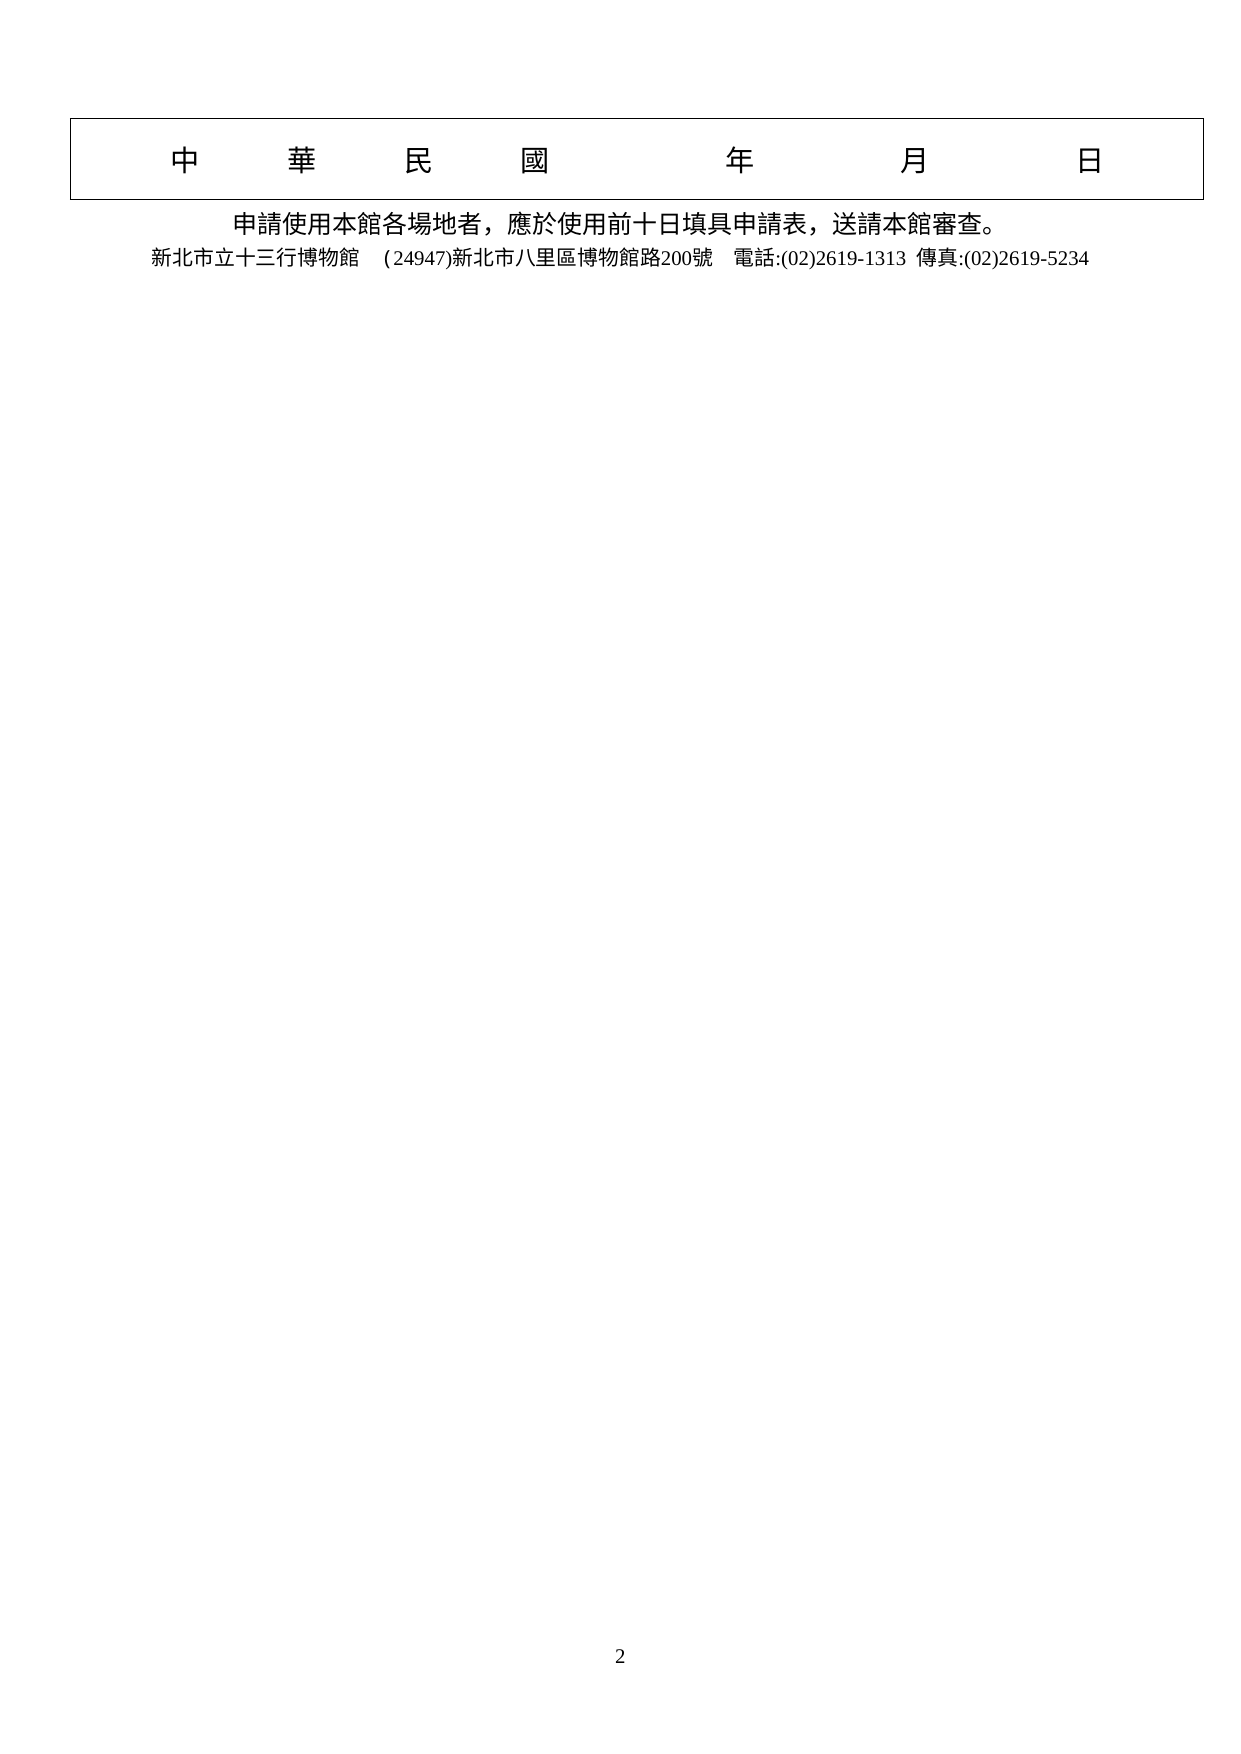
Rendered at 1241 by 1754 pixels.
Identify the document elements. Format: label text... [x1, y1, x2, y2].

text 新北市立十三行博物館 (24947)新北市八里區博物館路200號 電話:(02)2619-1313 傳真:(02)2619-5234 [59, 242, 1181, 272]
table_cell 中 華 民 國 年 月 日 [71, 119, 1203, 199]
text 申請使用本館各場地者，應於使用前十日填具申請表，送請本館審查。 [59, 200, 1181, 242]
